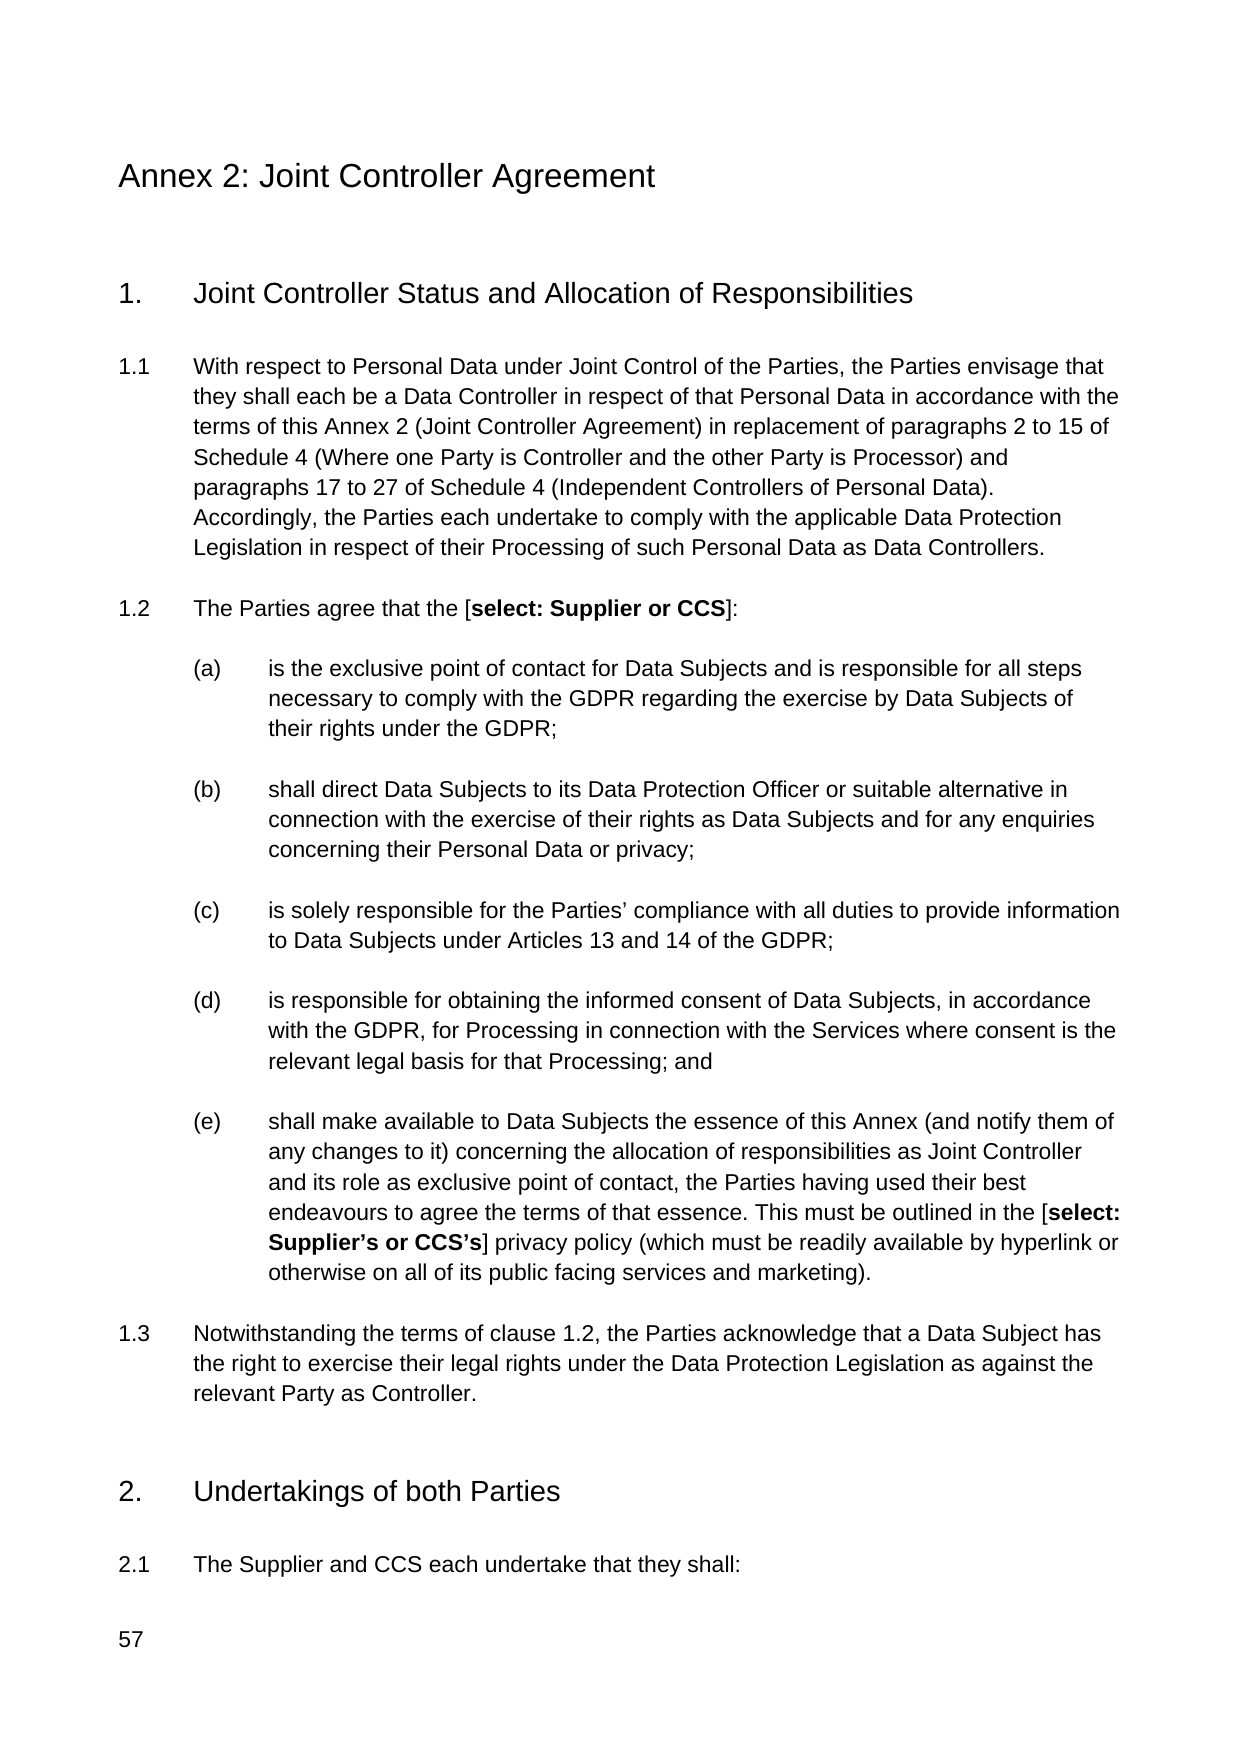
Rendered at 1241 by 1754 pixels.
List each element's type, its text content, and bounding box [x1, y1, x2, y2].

subtitle 2. Undertakings of both Parties [118, 1474, 1122, 1507]
text (b) shall direct Data Subjects to its Data Protection Officer or suitable alternative in connection with the exercise of their rights as Data Subjects and for any enquiries concerning their Personal Data or privacy; [193, 776, 1122, 863]
text (e) shall make available to Data Subjects the essence of this Annex (and notify them of any changes to it) concerning the allocation of responsibilities as Joint Controller and its role as exclusive point of contact, the Parties having used their best endeavours to agree the terms of that essence. This must be outlined in the [select: Supplier’s or CCS’s] privacy policy (which must be readily available by hyperlink or otherwise on all of its public facing services and marketing). [193, 1108, 1122, 1286]
text 2.1 The Supplier and CCS each undertake that they shall: [118, 1551, 1122, 1577]
text 1.3 Notwithstanding the terms of clause 1.2, the Parties acknowledge that a Data Subject has the right to exercise their legal rights under the Data Protection Legislation as against the relevant Party as Controller. [118, 1319, 1122, 1406]
text (c) is solely responsible for the Parties’ compliance with all duties to provide information to Data Subjects under Articles 13 and 14 of the GDPR; [193, 897, 1122, 953]
text (d) is responsible for obtaining the informed consent of Data Subjects, in accordance with the GDPR, for Processing in connection with the Services where consent is the relevant legal basis for that Processing; and [193, 987, 1122, 1074]
text 1.2 The Parties agree that the [select: Supplier or CCS]: [118, 594, 1122, 621]
subtitle Annex 2: Joint Controller Agreement [118, 156, 1122, 194]
subtitle 1. Joint Controller Status and Allocation of Responsibilities [118, 276, 1122, 309]
text (a) is the exclusive point of contact for Data Subjects and is responsible for all steps necessary to comply with the GDPR regarding the exercise by Data Subjects of their rights under the GDPR; [193, 655, 1122, 742]
text 1.1 With respect to Personal Data under Joint Control of the Parties, the Parties envisage that they shall each be a Data Controller in respect of that Personal Data in accordance with the terms of this Annex 2 (Joint Controller Agreement) in replacement of paragraphs 2 to 15 of Schedule 4 (Where one Party is Controller and the other Party is Processor) and paragraphs 17 to 27 of Schedule 4 (Independent Controllers of Personal Data). Accordingly, the Parties each undertake to comply with the applicable Data Protection Legislation in respect of their Processing of such Personal Data as Data Controllers. [118, 353, 1122, 561]
